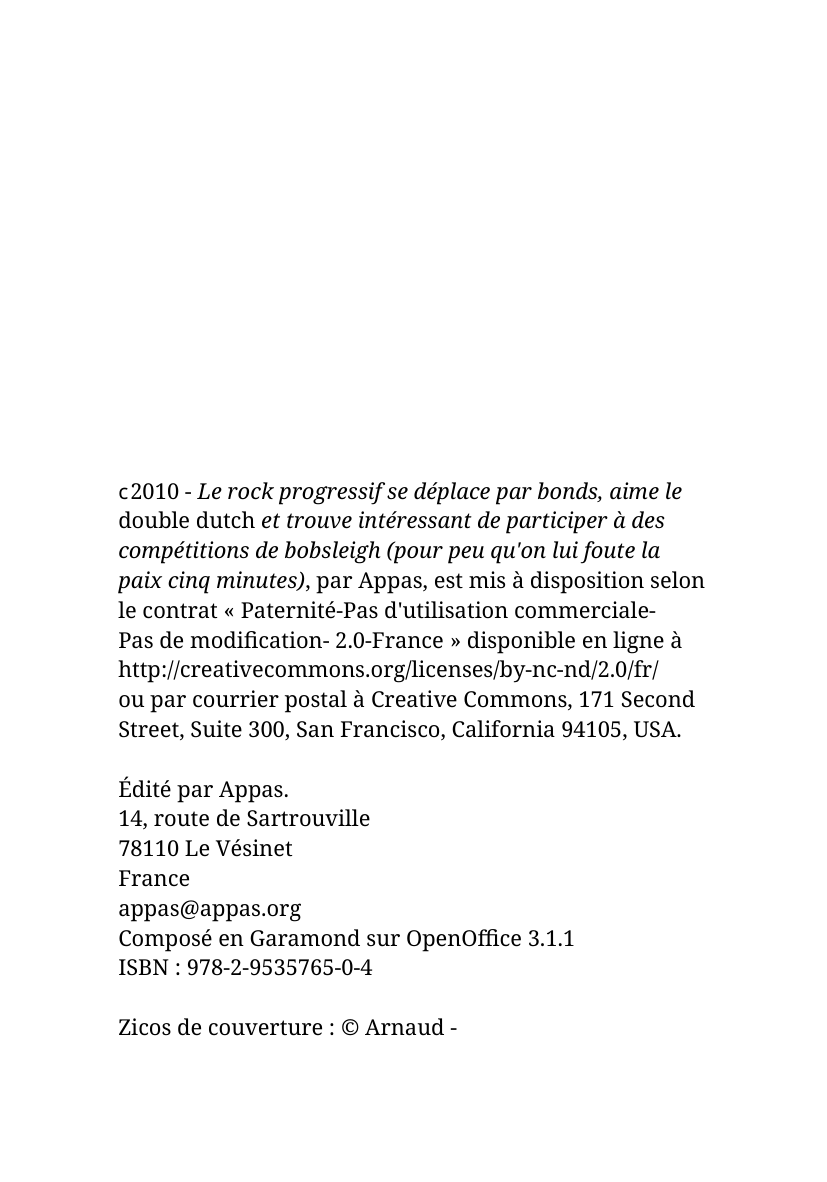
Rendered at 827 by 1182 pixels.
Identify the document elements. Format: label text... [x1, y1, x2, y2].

text Zicos de couverture : © Arnaud [118, 982, 709, 1042]
text appas@appas.org Composé en Garamond sur OpenOffice 3.1.1 [118, 893, 709, 952]
text ISBN : 978-2-9535765-0-4 [118, 952, 709, 982]
text 78110 Le Vésinet [118, 833, 709, 863]
text c2010 - Le rock progressif se déplace par bonds, aime le double dutch et trouve intéressant de participer à des compétitions de bobsleigh (pour peu qu'on lui foute la paix cinq minutes), par Appas, est mis à disposition selon le contrat « Paternité-Pas d'utilisation commerciale- Pas de modification- 2.0-France » disponible en ligne à http://creativecommons.org/licenses/by-nc-nd/2.0/fr/ ou par courrier postal à Creative Commons, 171 Second Street, Suite 300, San Francisco, California 94105, USA. Édité par Appas. 14, route de Sartrouville [118, 446, 709, 833]
text France [118, 863, 709, 893]
